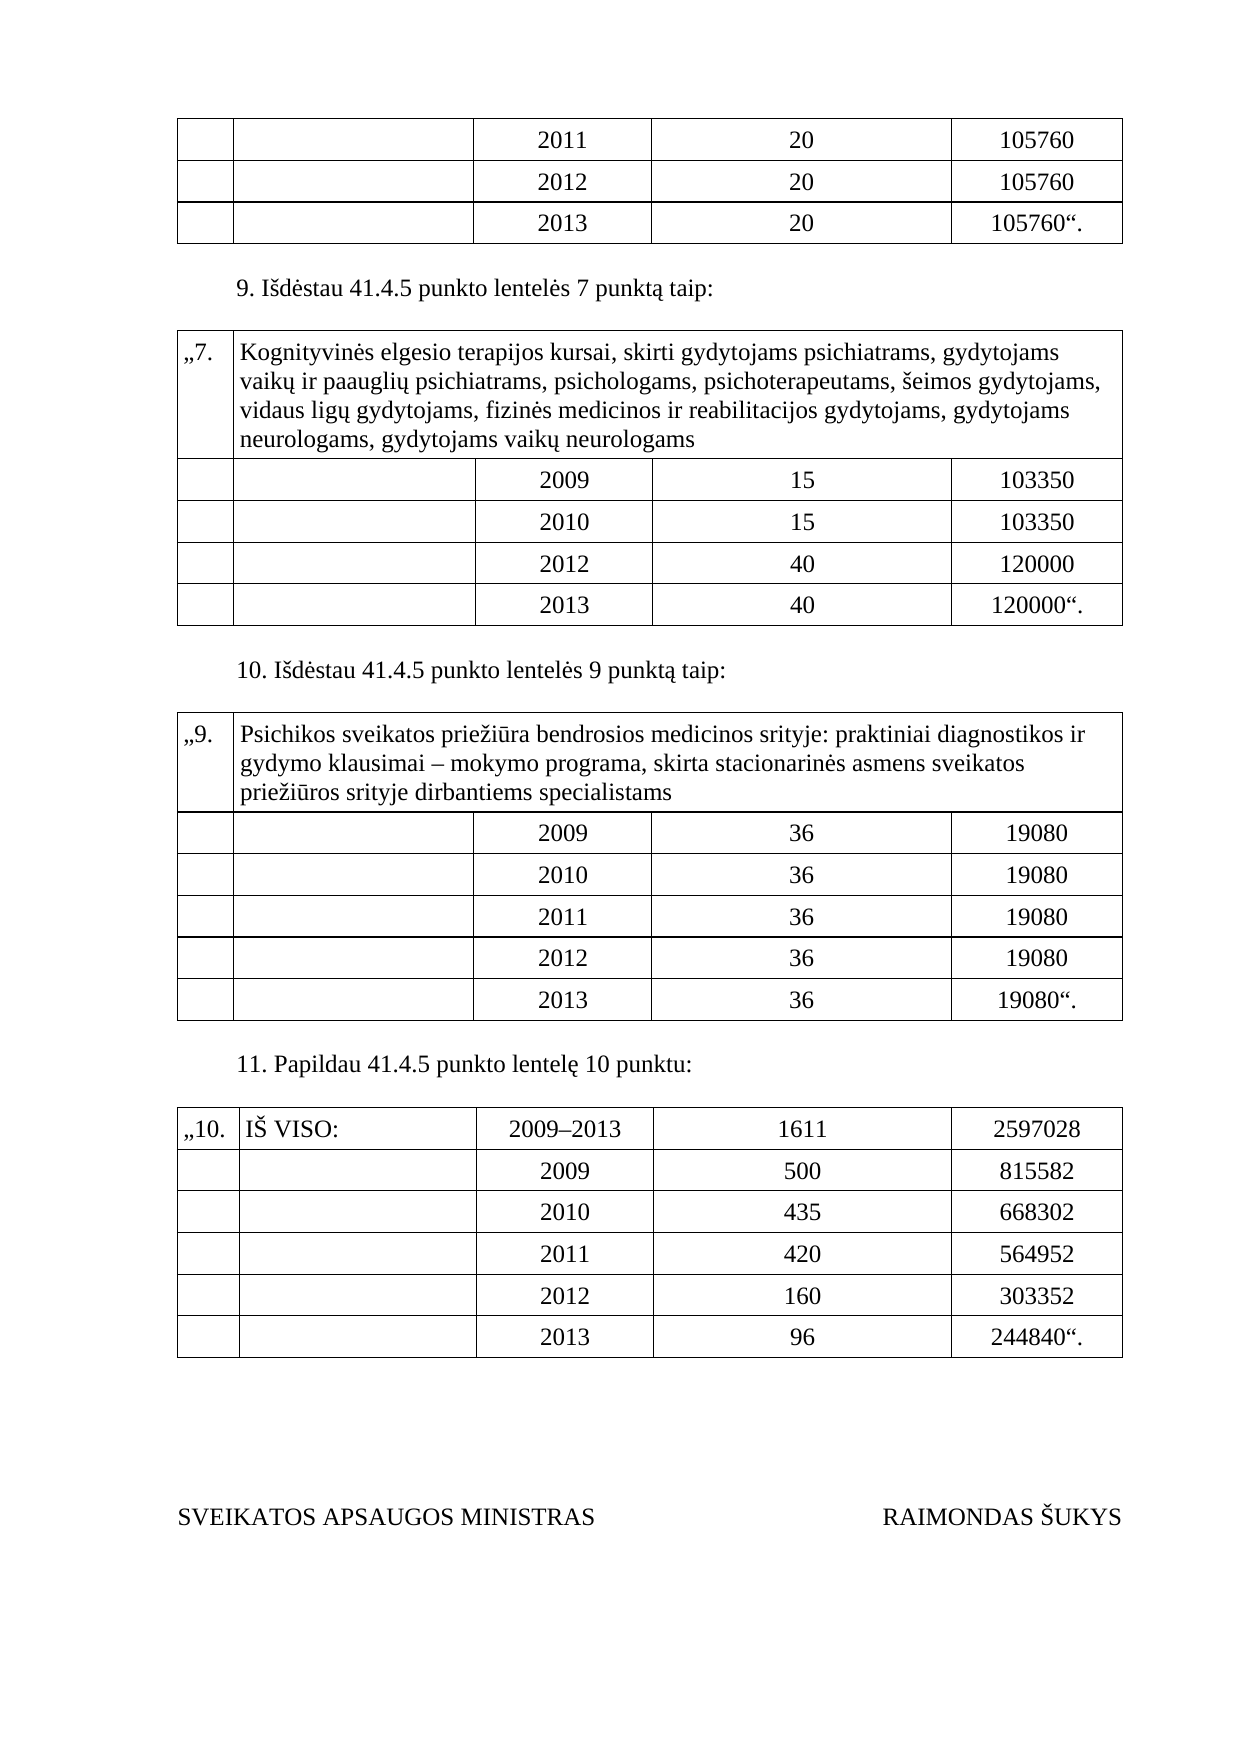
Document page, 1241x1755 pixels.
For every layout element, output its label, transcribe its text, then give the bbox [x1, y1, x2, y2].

table_header „10. [178, 1108, 239, 1149]
table_cell 2010 [476, 501, 652, 542]
table_cell 2010 [477, 1191, 653, 1232]
table_cell 2012 [477, 1275, 653, 1315]
table_cell 303352 [952, 1275, 1122, 1315]
table_cell [178, 1233, 239, 1274]
table_cell 2013 [474, 203, 651, 243]
table_cell [234, 543, 475, 583]
table_cell [240, 1191, 476, 1232]
table_header IŠ VISO: [240, 1108, 476, 1149]
table_cell 668302 [952, 1191, 1122, 1232]
table_cell 105760 [952, 161, 1122, 201]
table_cell 105760 [952, 119, 1122, 160]
table_cell [240, 1150, 476, 1190]
table_cell 15 [653, 459, 951, 500]
table_cell [234, 854, 473, 895]
table_cell 19080“. [952, 979, 1122, 1020]
table_header Kognityvinės elgesio terapijos kursai, skirti gydytojams psichiatrams, gydytojams vaikų ir paauglių psichiatrams, psichologams, psichoterapeutams, šeimos gydytojams, vidaus ligų gydytojams, fizinės medicinos ir reabilitacijos gydytojams, gydytojams neurologams, gydytojams vaikų neurologams [234, 331, 1122, 458]
table_cell 244840“. [952, 1316, 1122, 1357]
table_cell [234, 979, 473, 1020]
table_cell 2012 [476, 543, 652, 583]
table_header „7. [178, 331, 233, 458]
table_cell [234, 161, 473, 201]
table_cell [234, 203, 473, 243]
table_cell 2013 [476, 584, 652, 625]
table_cell [240, 1275, 476, 1315]
table_cell 2012 [474, 938, 651, 978]
table_cell 2011 [474, 119, 651, 160]
table_cell [178, 119, 233, 160]
table_cell 36 [652, 938, 951, 978]
table_cell 2010 [474, 854, 651, 895]
table_cell 2013 [474, 979, 651, 1020]
table_cell 103350 [952, 459, 1122, 500]
table_cell [234, 459, 475, 500]
table_cell [178, 938, 233, 978]
table_cell [234, 938, 473, 978]
table_cell 2011 [474, 896, 651, 936]
table_cell 103350 [952, 501, 1122, 542]
table_header 2597028 [952, 1108, 1122, 1149]
text 10. Išdėstau 41.4.5 punkto lentelės 9 punktą taip: [177, 655, 1122, 683]
table_cell 2011 [477, 1233, 653, 1274]
table_cell 15 [653, 501, 951, 542]
table_cell 40 [653, 584, 951, 625]
table_cell 40 [653, 543, 951, 583]
table_cell [234, 896, 473, 936]
table_cell [178, 1316, 239, 1357]
table_cell 435 [654, 1191, 951, 1232]
table_cell 815582 [952, 1150, 1122, 1190]
table_cell 36 [652, 979, 951, 1020]
table_cell [234, 813, 473, 853]
table_cell 2009 [476, 459, 652, 500]
table_cell 36 [652, 813, 951, 853]
table_cell [178, 161, 233, 201]
table_cell 19080 [952, 938, 1122, 978]
table_header 2009–2013 [477, 1108, 653, 1149]
table_cell [178, 584, 233, 625]
table_cell 20 [652, 203, 951, 243]
table_cell [178, 854, 233, 895]
table_cell 564952 [952, 1233, 1122, 1274]
table_cell 19080 [952, 813, 1122, 853]
table_cell 19080 [952, 896, 1122, 936]
table_cell [178, 459, 233, 500]
table_cell [178, 1191, 239, 1232]
table_cell 36 [652, 896, 951, 936]
text 9. Išdėstau 41.4.5 punkto lentelės 7 punktą taip: [177, 273, 1122, 302]
table_cell [178, 543, 233, 583]
table_cell [178, 501, 233, 542]
table_cell [234, 584, 475, 625]
table_cell 120000“. [952, 584, 1122, 625]
table_cell 105760“. [952, 203, 1122, 243]
table_cell 20 [652, 119, 951, 160]
table_cell [178, 979, 233, 1020]
table_cell [178, 1275, 239, 1315]
table_cell [178, 896, 233, 936]
text 11. Papildau 41.4.5 punkto lentelę 10 punktu: [177, 1049, 1122, 1078]
table_cell [234, 501, 475, 542]
table_cell 500 [654, 1150, 951, 1190]
table_cell [178, 813, 233, 853]
table_cell [178, 203, 233, 243]
table_cell [234, 119, 473, 160]
table_header Psichikos sveikatos priežiūra bendrosios medicinos srityje: praktiniai diagnostikos ir gydymo klausimai – mokymo programa, skirta stacionarinės asmens sveikatos priežiūros srityje dirbantiems specialistams [234, 713, 1122, 811]
table_cell 2009 [474, 813, 651, 853]
table_cell [240, 1233, 476, 1274]
table_cell 36 [652, 854, 951, 895]
table_header „9. [178, 713, 233, 811]
table_cell 2012 [474, 161, 651, 201]
table_cell 2009 [477, 1150, 653, 1190]
table_cell 420 [654, 1233, 951, 1274]
table_cell 20 [652, 161, 951, 201]
table_cell 96 [654, 1316, 951, 1357]
text SVEIKATOS APSAUGOS MINISTRAS RAIMONDAS ŠUKYS [177, 1502, 1122, 1531]
table_cell [240, 1316, 476, 1357]
table_cell 2013 [477, 1316, 653, 1357]
table_cell [178, 1150, 239, 1190]
table_header 1611 [654, 1108, 951, 1149]
table_cell 120000 [952, 543, 1122, 583]
table_cell 160 [654, 1275, 951, 1315]
table_cell 19080 [952, 854, 1122, 895]
